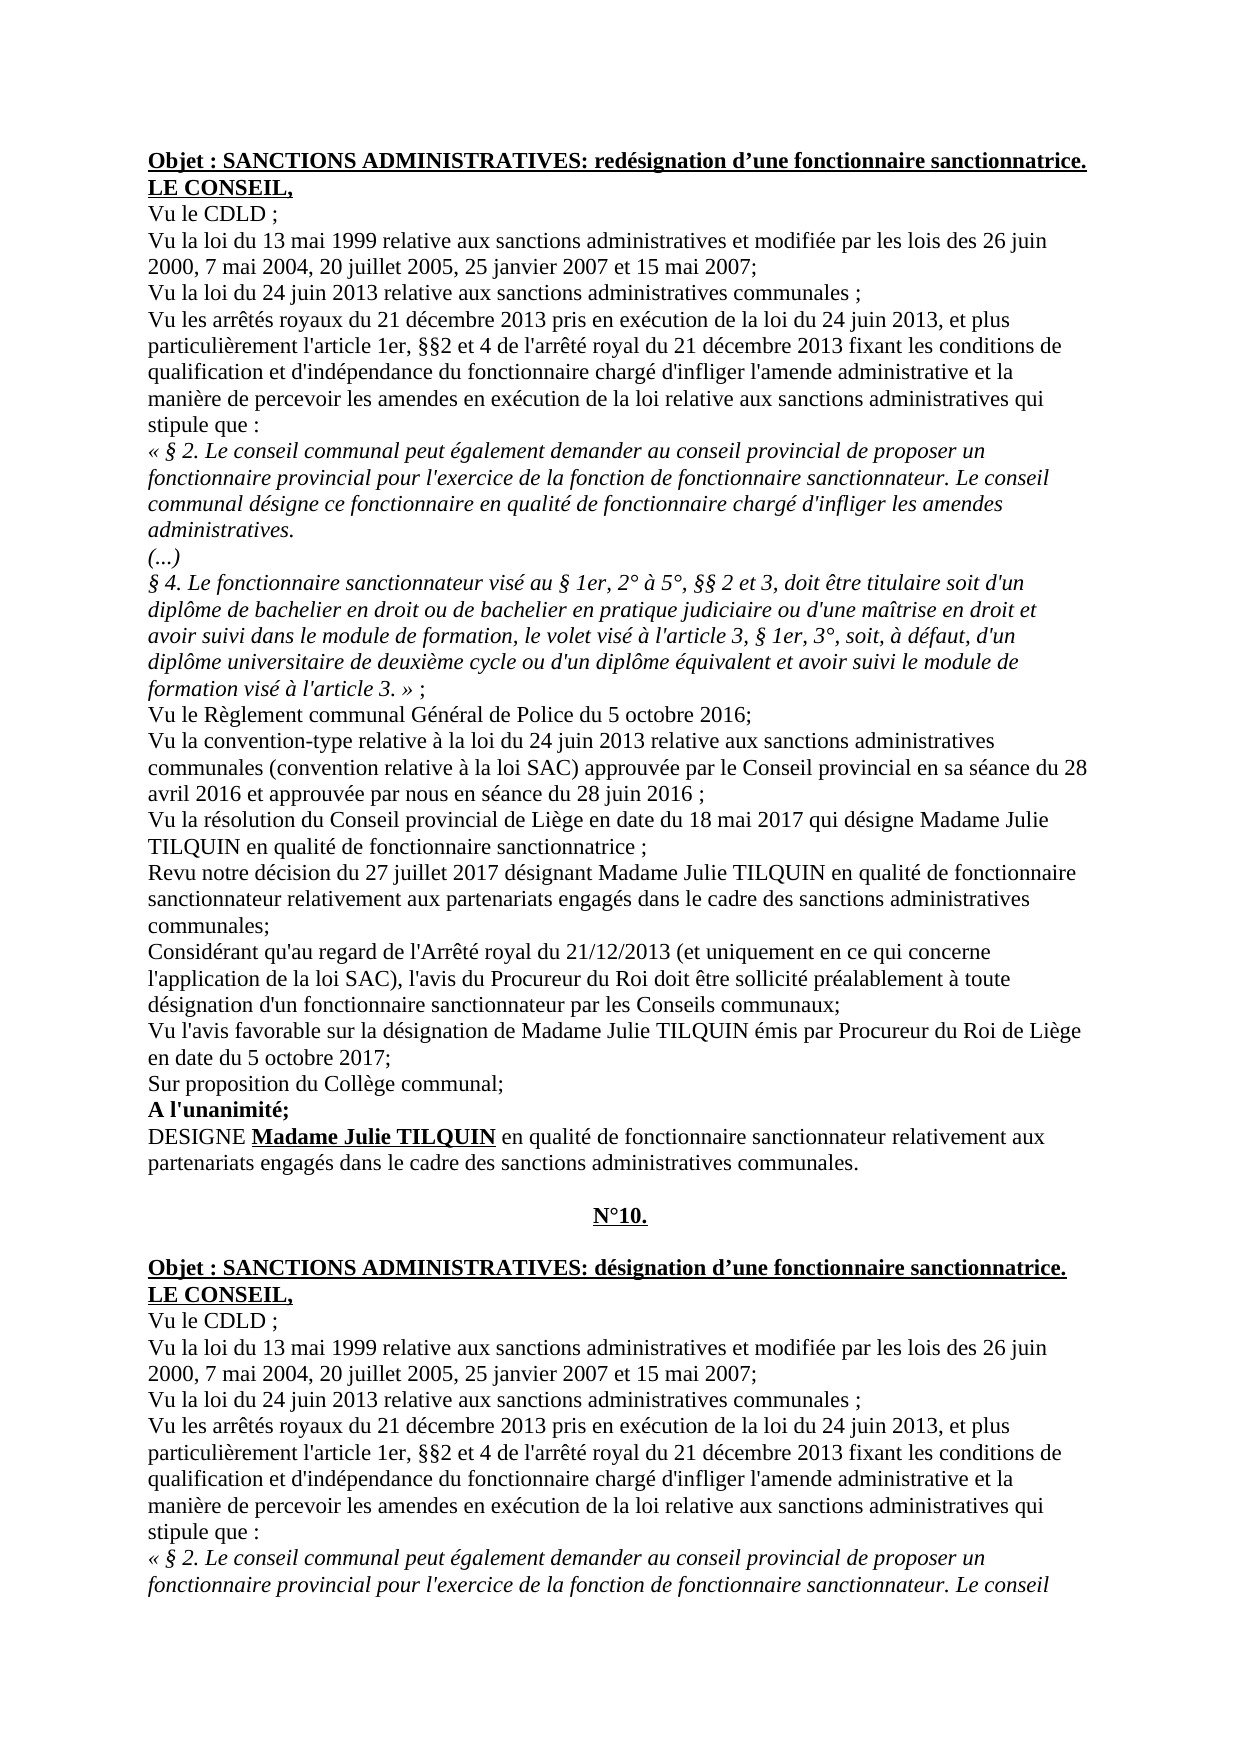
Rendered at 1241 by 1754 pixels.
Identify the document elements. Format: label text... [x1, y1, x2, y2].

text Vu les arrêtés royaux du 21 décembre 2013 pris en exécution de la loi du 24 juin 2013, et plus particulièrement l'article 1er, §§2 et 4 de l'arrêté royal du 21 décembre 2013 fixant les conditions de qualification et d'indépendance du fonctionnaire chargé d'infliger l'amende administrative et la manière de percevoir les amendes en exécution de la loi relative aux sanctions administratives qui stipule que : [148, 1413, 1093, 1544]
text Vu l'avis favorable sur la désignation de Madame Julie TILQUIN émis par Procureur du Roi de Liège en date du 5 octobre 2017; [148, 1017, 1093, 1070]
text A l'unanimité; [148, 1096, 1093, 1123]
text « § 2. Le conseil communal peut également demander au conseil provincial de proposer un fonctionnaire provincial pour l'exercice de la fonction de fonctionnaire sanctionnateur. Le conseil [148, 1544, 1093, 1597]
text Vu la loi du 13 mai 1999 relative aux sanctions administratives et modifiée par les lois des 26 juin 2000, 7 mai 2004, 20 juillet 2005, 25 janvier 2007 et 15 mai 2007; [148, 1333, 1093, 1386]
text Considérant qu'au regard de l'Arrêté royal du 21/12/2013 (et uniquement en ce qui concerne l'application de la loi SAC), l'avis du Procureur du Roi doit être sollicité préalablement à toute désignation d'un fonctionnaire sanctionnateur par les Conseils communaux; [148, 938, 1093, 1017]
text DESIGNE Madame Julie TILQUIN en qualité de fonctionnaire sanctionnateur relativement aux partenariats engagés dans le cadre des sanctions administratives communales. [148, 1123, 1093, 1175]
text LE CONSEIL, [148, 174, 1093, 200]
text Objet : SANCTIONS ADMINISTRATIVES: redésignation d’une fonctionnaire sanctionnatrice. [148, 148, 1093, 174]
text Vu le CDLD ; [148, 200, 1093, 227]
text Revu notre décision du 27 juillet 2017 désignant Madame Julie TILQUIN en qualité de fonctionnaire sanctionnateur relativement aux partenariats engagés dans le cadre des sanctions administratives communales; [148, 859, 1093, 938]
text Vu la résolution du Conseil provincial de Liège en date du 18 mai 2017 qui désigne Madame Julie TILQUIN en qualité de fonctionnaire sanctionnatrice ; [148, 806, 1093, 859]
text Vu la loi du 24 juin 2013 relative aux sanctions administratives communales ; [148, 1386, 1093, 1413]
text Vu la loi du 13 mai 1999 relative aux sanctions administratives et modifiée par les lois des 26 juin 2000, 7 mai 2004, 20 juillet 2005, 25 janvier 2007 et 15 mai 2007; [148, 227, 1093, 279]
text Vu le Règlement communal Général de Police du 5 octobre 2016; [148, 701, 1093, 727]
text (...) [148, 543, 1093, 569]
text LE CONSEIL, [148, 1281, 1093, 1307]
text Vu les arrêtés royaux du 21 décembre 2013 pris en exécution de la loi du 24 juin 2013, et plus particulièrement l'article 1er, §§2 et 4 de l'arrêté royal du 21 décembre 2013 fixant les conditions de qualification et d'indépendance du fonctionnaire chargé d'infliger l'amende administrative et la manière de percevoir les amendes en exécution de la loi relative aux sanctions administratives qui stipule que : [148, 306, 1093, 437]
text Vu la loi du 24 juin 2013 relative aux sanctions administratives communales ; [148, 279, 1093, 306]
text Objet : SANCTIONS ADMINISTRATIVES: désignation d’une fonctionnaire sanctionnatrice. [148, 1254, 1093, 1281]
text Sur proposition du Collège communal; [148, 1070, 1093, 1096]
text Vu le CDLD ; [148, 1307, 1093, 1333]
text « § 2. Le conseil communal peut également demander au conseil provincial de proposer un fonctionnaire provincial pour l'exercice de la fonction de fonctionnaire sanctionnateur. Le conseil communal désigne ce fonctionnaire en qualité de fonctionnaire chargé d'infliger les amendes administratives. [148, 437, 1093, 543]
text Vu la convention-type relative à la loi du 24 juin 2013 relative aux sanctions administratives communales (convention relative à la loi SAC) approuvée par le Conseil provincial en sa séance du 28 avril 2016 et approuvée par nous en séance du 28 juin 2016 ; [148, 727, 1093, 806]
text § 4. Le fonctionnaire sanctionnateur visé au § 1er, 2° à 5°, §§ 2 et 3, doit être titulaire soit d'un diplôme de bachelier en droit ou de bachelier en pratique judiciaire ou d'une maîtrise en droit et avoir suivi dans le module de formation, le volet visé à l'article 3, § 1er, 3°, soit, à défaut, d'un diplôme universitaire de deuxième cycle ou d'un diplôme équivalent et avoir suivi le module de formation visé à l'article 3. » ; [148, 569, 1093, 701]
